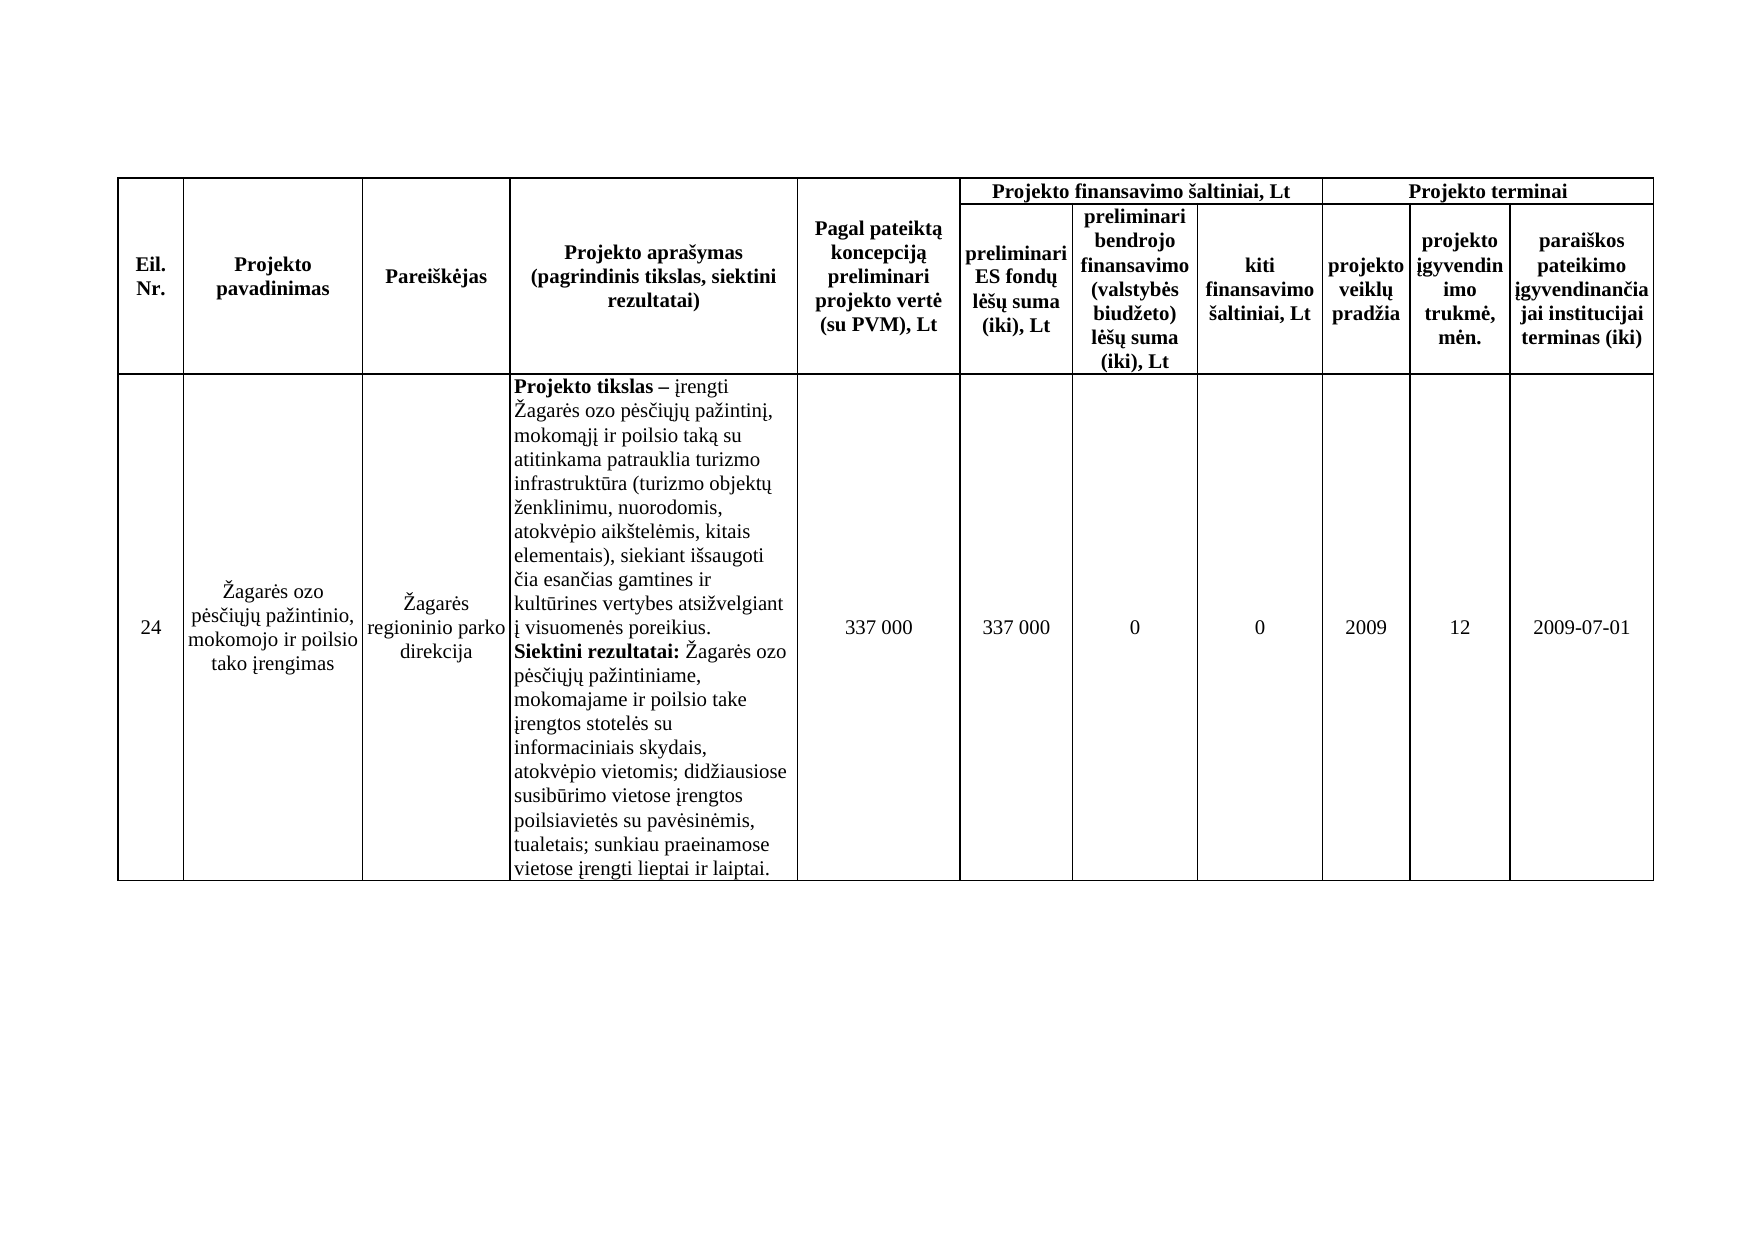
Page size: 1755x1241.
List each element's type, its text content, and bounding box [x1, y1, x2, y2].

table_cell preliminari bendrojo finansavimo (valstybės biudžeto) lėšų suma (iki), Lt [1073, 205, 1197, 373]
table_cell 0 [1198, 375, 1322, 880]
table_header Eil. Nr. [119, 179, 183, 373]
table_cell 2009 [1323, 375, 1409, 880]
table_cell 337 000 [961, 375, 1072, 880]
table_cell 12 [1411, 375, 1509, 880]
table_cell kiti finansavimo šaltiniai, Lt [1198, 205, 1322, 373]
table_cell paraiškos pateikimo įgyvendinančiajai institucijai terminas (iki) [1511, 205, 1653, 373]
table_header Projekto aprašymas (pagrindinis tikslas, siektini rezultatai) [511, 179, 797, 373]
table_cell 2009-07-01 [1511, 375, 1653, 880]
table_cell Projekto tikslas – įrengti Žagarės ozo pėsčiųjų pažintinį, mokomąjį ir poilsio taką su atitinkama patrauklia turizmo infrastruktūra (turizmo objektų ženklinimu, nuorodomis, atokvėpio aikštelėmis, kitais elementais), siekiant išsaugoti čia esančias gamtines ir kultūrines vertybes atsižvelgiant į visuomenės poreikius. Siektini rezultatai: Žagarės ozo pėsčiųjų pažintiniame, mokomajame ir poilsio take įrengtos stotelės su informaciniais skydais, atokvėpio vietomis; didžiausiose susibūrimo vietose įrengtos poilsiavietės su pavėsinėmis, tualetais; sunkiau praeinamose vietose įrengti lieptai ir laiptai. [511, 375, 797, 880]
table_header Pareiškėjas [363, 179, 509, 373]
table_cell projekto veiklų pradžia [1323, 205, 1409, 373]
table_cell 24 [119, 375, 183, 880]
table_cell 0 [1073, 375, 1197, 880]
table_cell Žagarės ozo pėsčiųjų pažintinio, mokomojo ir poilsio tako įrengimas [184, 375, 362, 880]
table_cell 337 000 [798, 375, 959, 880]
table_header Projekto terminai [1323, 179, 1653, 203]
table_header Projekto pavadinimas [184, 179, 362, 373]
table_cell preliminari ES fondų lėšų suma (iki), Lt [961, 205, 1072, 373]
table_header Pagal pateiktą koncepciją preliminari projekto vertė (su PVM), Lt [798, 179, 959, 373]
table_header Projekto finansavimo šaltiniai, Lt [961, 179, 1322, 203]
table_cell Žagarės regioninio parko direkcija [363, 375, 509, 880]
table_cell projekto įgyvendinimo trukmė, mėn. [1411, 205, 1509, 373]
